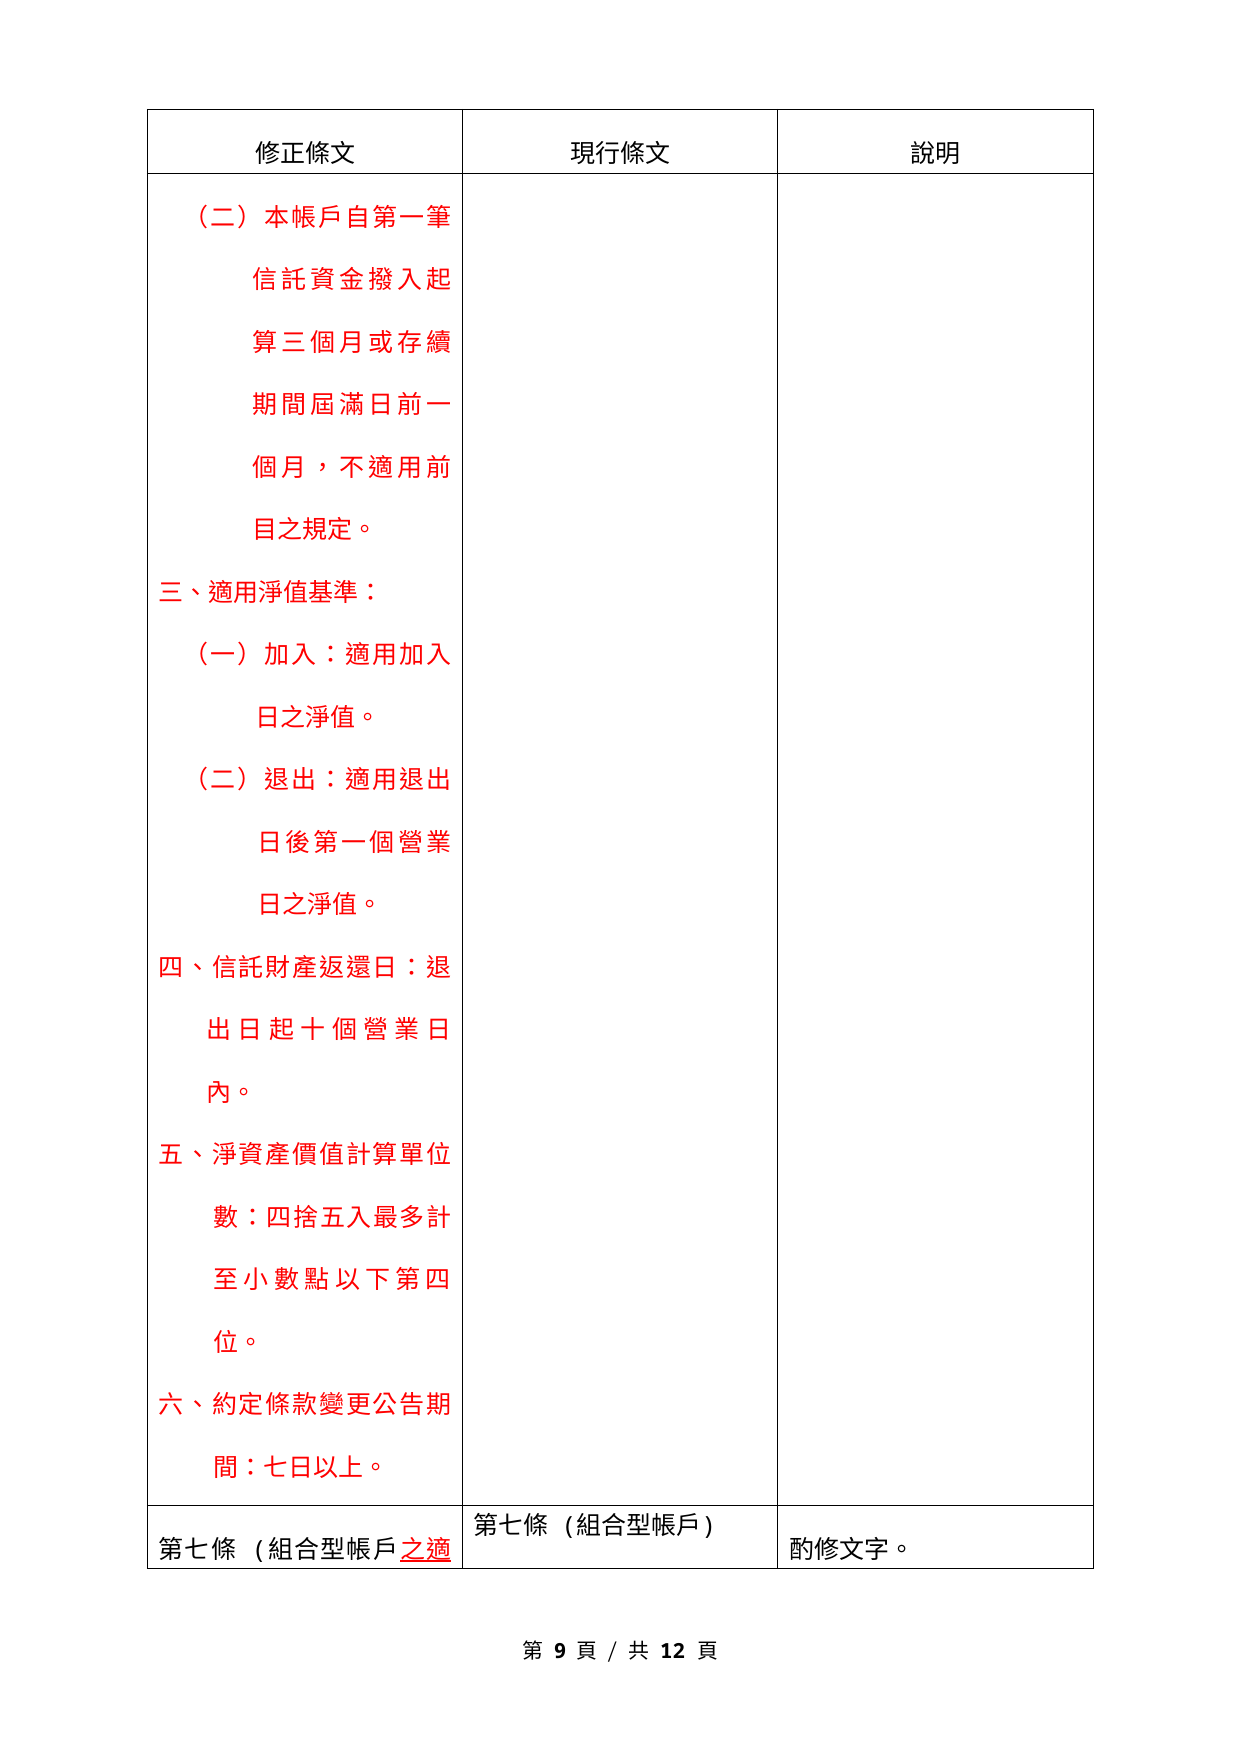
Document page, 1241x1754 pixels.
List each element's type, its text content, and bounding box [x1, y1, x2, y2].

table_header 修正條文 [148, 110, 462, 172]
table_cell 第七條 (組合型帳戶之適 [148, 1506, 462, 1568]
table_cell （二）本帳戶自第一筆信託資金撥入起算三個月或存續期間屆滿日前一個月，不適用前目之規定。 三、適用淨值基準： （一）加入：適用加入日之淨值。 （二）退出：適用退出日後第一個營業日之淨值。 四、信託財產返還日：退出日起十個營業日內。 五、淨資產價值計算單位數：四捨五入最多計至小數點以下第四位。 六、約定條款變更公告期間：七日以上。 [148, 174, 462, 1505]
table_cell [778, 174, 1093, 1505]
table_header 現行條文 [463, 110, 777, 172]
table_cell 酌修文字。 [778, 1506, 1093, 1568]
table_cell [463, 174, 777, 1505]
table_header 說明 [778, 110, 1093, 172]
table_cell 第七條 (組合型帳戶) [463, 1506, 777, 1568]
